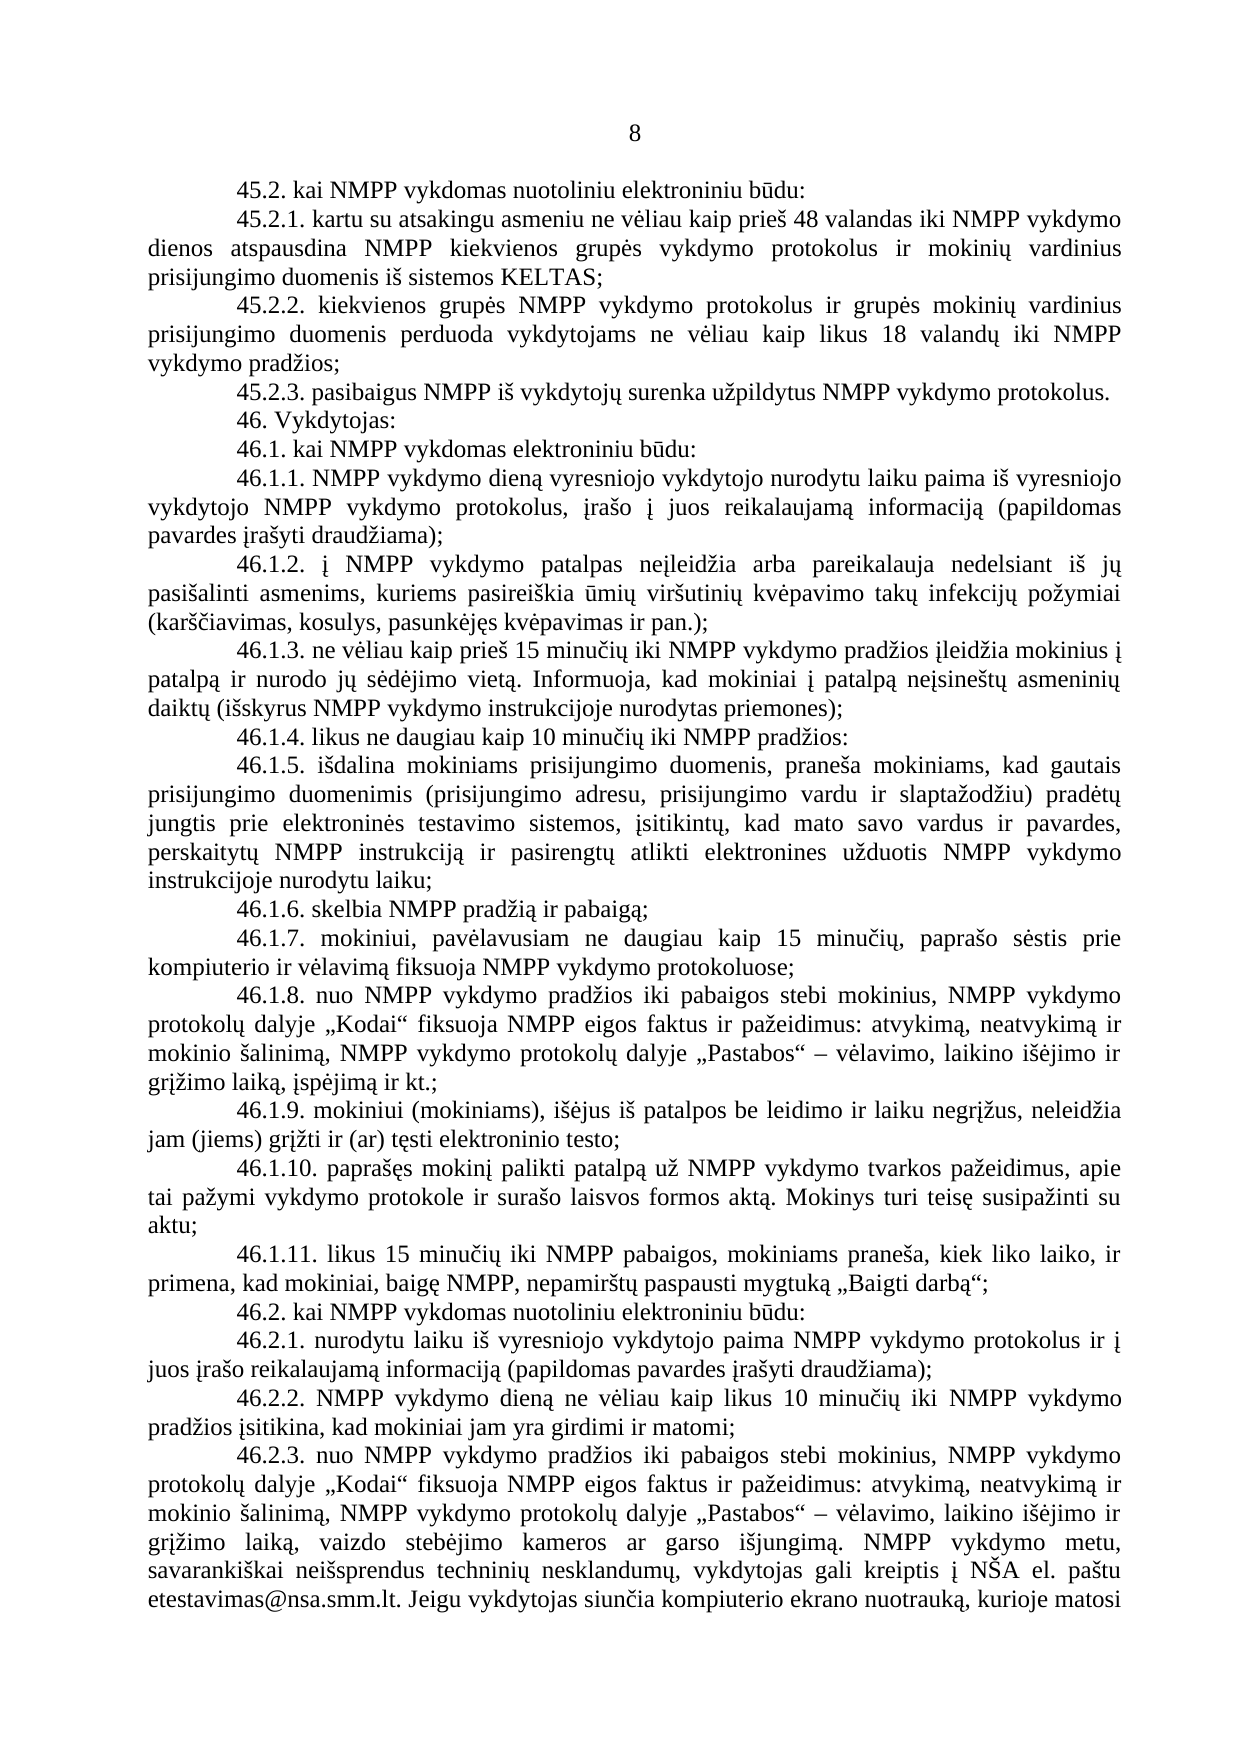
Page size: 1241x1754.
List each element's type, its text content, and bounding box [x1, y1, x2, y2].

text 46.2.1. nurodytu laiku iš vyresniojo vykdytojo paima NMPP vykdymo protokolus ir į juos įrašo reikalaujamą informaciją (papildomas pavardes įrašyti draudžiama); [148, 1326, 1122, 1383]
text 45.2. kai NMPP vykdomas nuotoliniu elektroniniu būdu: [148, 176, 1122, 204]
text 46.1.9. mokiniui (mokiniams), išėjus iš patalpos be leidimo ir laiku negrįžus, neleidžia jam (jiems) grįžti ir (ar) tęsti elektroninio testo; [148, 1096, 1122, 1153]
text 46.2.2. NMPP vykdymo dieną ne vėliau kaip likus 10 minučių iki NMPP vykdymo pradžios įsitikina, kad mokiniai jam yra girdimi ir matomi; [148, 1383, 1122, 1441]
text 46.1.6. skelbia NMPP pradžią ir pabaigą; [148, 894, 1122, 923]
text 46. Vykdytojas: [148, 406, 1122, 434]
text 45.2.3. pasibaigus NMPP iš vykdytojų surenka užpildytus NMPP vykdymo protokolus. [148, 377, 1122, 406]
text 46.1. kai NMPP vykdomas elektroniniu būdu: [148, 434, 1122, 463]
text 46.1.4. likus ne daugiau kaip 10 minučių iki NMPP pradžios: [148, 722, 1122, 751]
text 46.2. kai NMPP vykdomas nuotoliniu elektroniniu būdu: [148, 1297, 1122, 1326]
text 46.1.10. paprašęs mokinį palikti patalpą už NMPP vykdymo tvarkos pažeidimus, apie tai pažymi vykdymo protokole ir surašo laisvos formos aktą. Mokinys turi teisę susipažinti su aktu; [148, 1153, 1122, 1239]
text 46.1.8. nuo NMPP vykdymo pradžios iki pabaigos stebi mokinius, NMPP vykdymo protokolų dalyje „Kodai“ fiksuoja NMPP eigos faktus ir pažeidimus: atvykimą, neatvykimą ir mokinio šalinimą, NMPP vykdymo protokolų dalyje „Pastabos“ – vėlavimo, laikino išėjimo ir grįžimo laiką, įspėjimą ir kt.; [148, 981, 1122, 1096]
text 46.1.5. išdalina mokiniams prisijungimo duomenis, praneša mokiniams, kad gautais prisijungimo duomenimis (prisijungimo adresu, prisijungimo vardu ir slaptažodžiu) pradėtų jungtis prie elektroninės testavimo sistemos, įsitikintų, kad mato savo vardus ir pavardes, perskaitytų NMPP instrukciją ir pasirengtų atlikti elektronines užduotis NMPP vykdymo instrukcijoje nurodytu laiku; [148, 751, 1122, 894]
text 46.1.7. mokiniui, pavėlavusiam ne daugiau kaip 15 minučių, paprašo sėstis prie kompiuterio ir vėlavimą fiksuoja NMPP vykdymo protokoluose; [148, 923, 1122, 981]
text 46.1.3. ne vėliau kaip prieš 15 minučių iki NMPP vykdymo pradžios įleidžia mokinius į patalpą ir nurodo jų sėdėjimo vietą. Informuoja, kad mokiniai į patalpą neįsineštų asmeninių daiktų (išskyrus NMPP vykdymo instrukcijoje nurodytas priemones); [148, 636, 1122, 722]
text 46.1.2. į NMPP vykdymo patalpas neįleidžia arba pareikalauja nedelsiant iš jų pasišalinti asmenims, kuriems pasireiškia ūmių viršutinių kvėpavimo takų infekcijų požymiai (karščiavimas, kosulys, pasunkėjęs kvėpavimas ir pan.); [148, 549, 1122, 636]
text 46.2.3. nuo NMPP vykdymo pradžios iki pabaigos stebi mokinius, NMPP vykdymo protokolų dalyje „Kodai“ fiksuoja NMPP eigos faktus ir pažeidimus: atvykimą, neatvykimą ir mokinio šalinimą, NMPP vykdymo protokolų dalyje „Pastabos“ – vėlavimo, laikino išėjimo ir grįžimo laiką, vaizdo stebėjimo kameros ar garso išjungimą. NMPP vykdymo metu, savarankiškai neišsprendus techninių nesklandumų, vykdytojas gali kreiptis į NŠA el. paštu etestavimas@nsa.smm.lt. Jeigu vykdytojas siunčia kompiuterio ekrano nuotrauką, kurioje matosi [148, 1441, 1122, 1613]
text 45.2.2. kiekvienos grupės NMPP vykdymo protokolus ir grupės mokinių vardinius prisijungimo duomenis perduoda vykdytojams ne vėliau kaip likus 18 valandų iki NMPP vykdymo pradžios; [148, 291, 1122, 377]
text 46.1.1. NMPP vykdymo dieną vyresniojo vykdytojo nurodytu laiku paima iš vyresniojo vykdytojo NMPP vykdymo protokolus, įrašo į juos reikalaujamą informaciją (papildomas pavardes įrašyti draudžiama); [148, 463, 1122, 549]
text 46.1.11. likus 15 minučių iki NMPP pabaigos, mokiniams praneša, kiek liko laiko, ir primena, kad mokiniai, baigę NMPP, nepamirštų paspausti mygtuką „Baigti darbą“; [148, 1239, 1122, 1297]
text 45.2.1. kartu su atsakingu asmeniu ne vėliau kaip prieš 48 valandas iki NMPP vykdymo dienos atspausdina NMPP kiekvienos grupės vykdymo protokolus ir mokinių vardinius prisijungimo duomenis iš sistemos KELTAS; [148, 204, 1122, 291]
